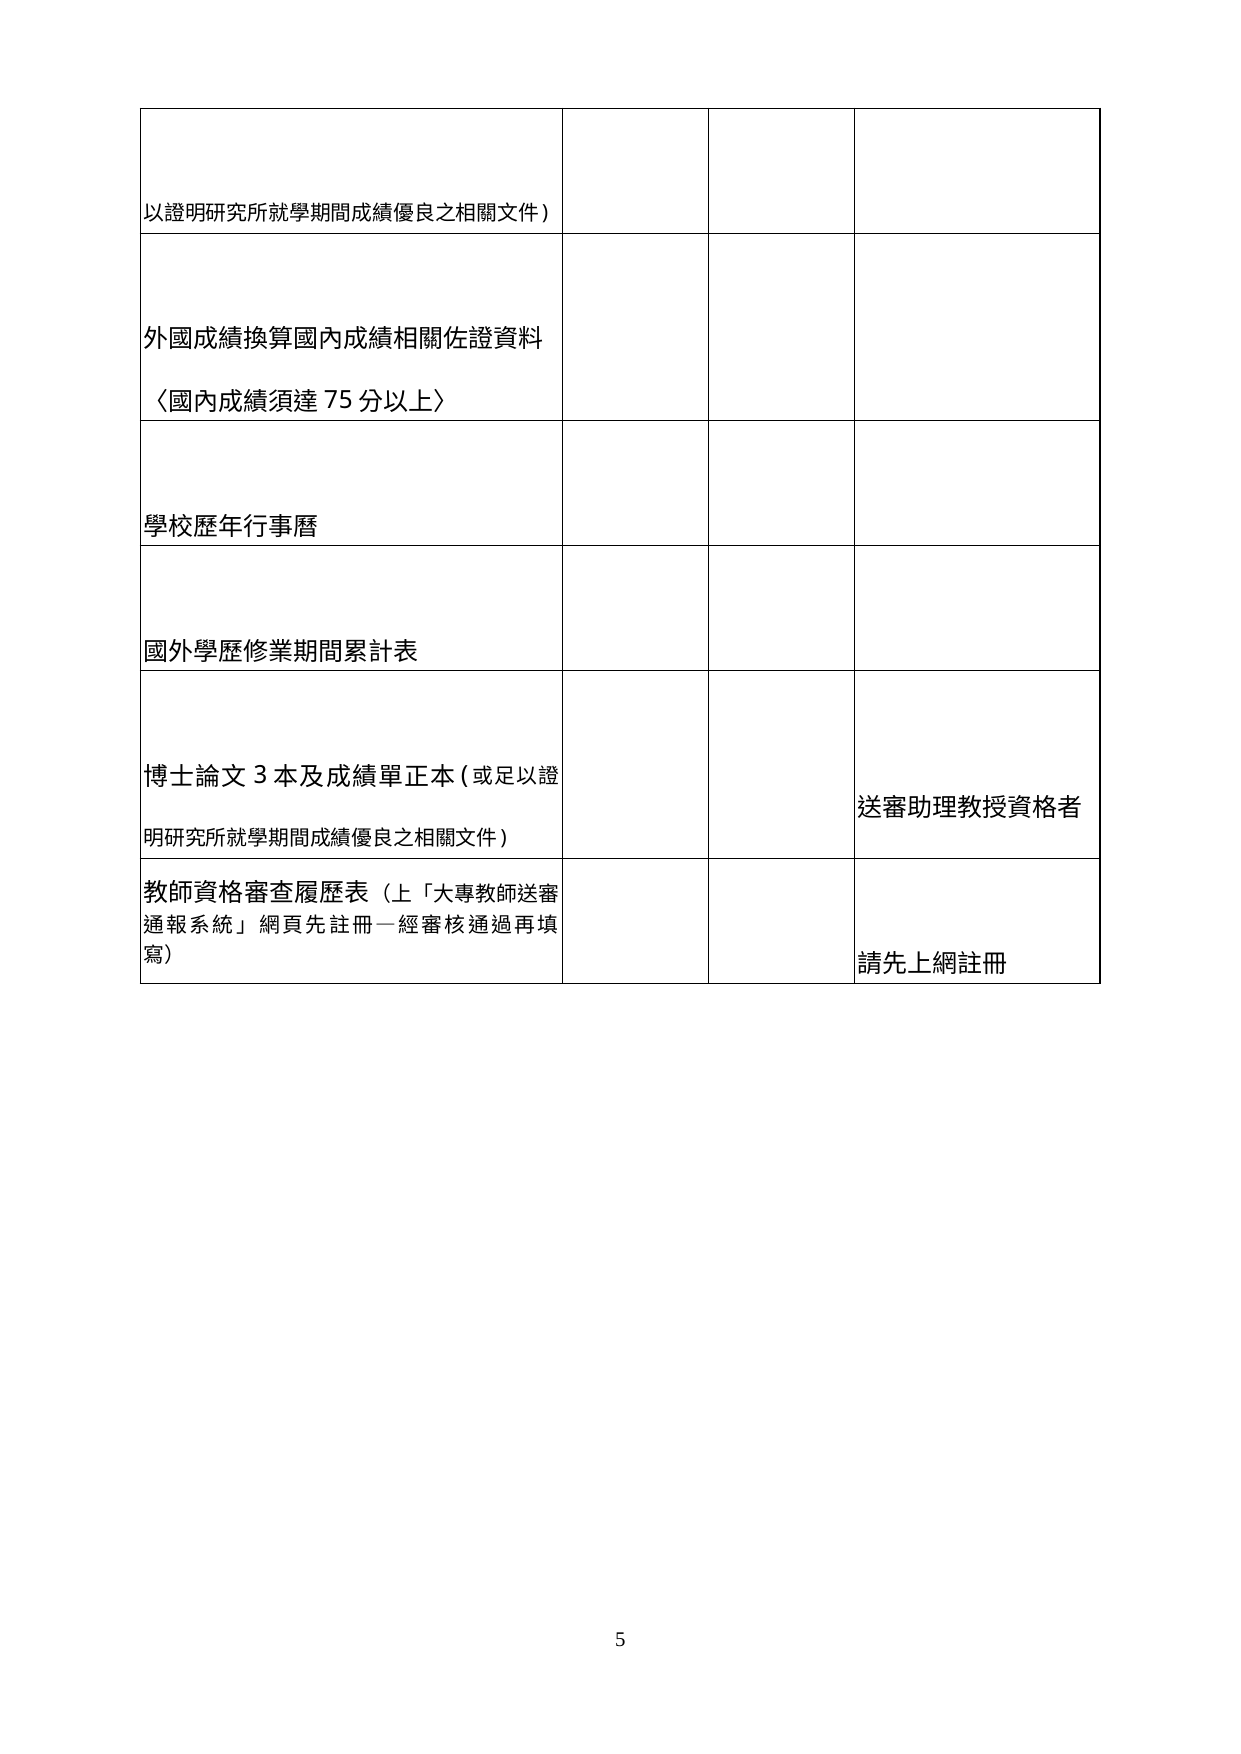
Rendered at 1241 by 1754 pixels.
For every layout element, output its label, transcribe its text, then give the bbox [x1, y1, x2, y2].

table_cell [709, 671, 854, 858]
table_cell [855, 234, 1099, 420]
table_cell 請先上網註冊 [855, 859, 1099, 983]
table_cell [563, 109, 708, 233]
table_cell [563, 421, 708, 545]
table_cell [709, 546, 854, 670]
table_cell [563, 859, 708, 983]
table_cell 以證明研究所就學期間成績優良之相關文件) [141, 109, 562, 233]
table_cell [563, 671, 708, 858]
table_cell [855, 109, 1099, 233]
table_cell 外國成績換算國內成績相關佐證資料 〈國內成績須達75分以上〉 [141, 234, 562, 420]
table_cell 學校歷年行事曆 [141, 421, 562, 545]
table_cell 國外學歷修業期間累計表 [141, 546, 562, 670]
table_cell [709, 421, 854, 545]
table_cell [709, 859, 854, 983]
table_cell [563, 546, 708, 670]
table_cell [709, 109, 854, 233]
table_cell 博士論文3本及成績單正本(或足以證明研究所就學期間成績優良之相關文件) [141, 671, 562, 858]
table_cell [855, 546, 1099, 670]
table_cell [855, 421, 1099, 545]
table_cell 送審助理教授資格者 [855, 671, 1099, 858]
table_cell [563, 234, 708, 420]
table_cell [709, 234, 854, 420]
table_cell 教師資格審查履歷表（上「大專教師送審通報系統」網頁先註冊—經審核通過再填寫） [141, 859, 562, 983]
